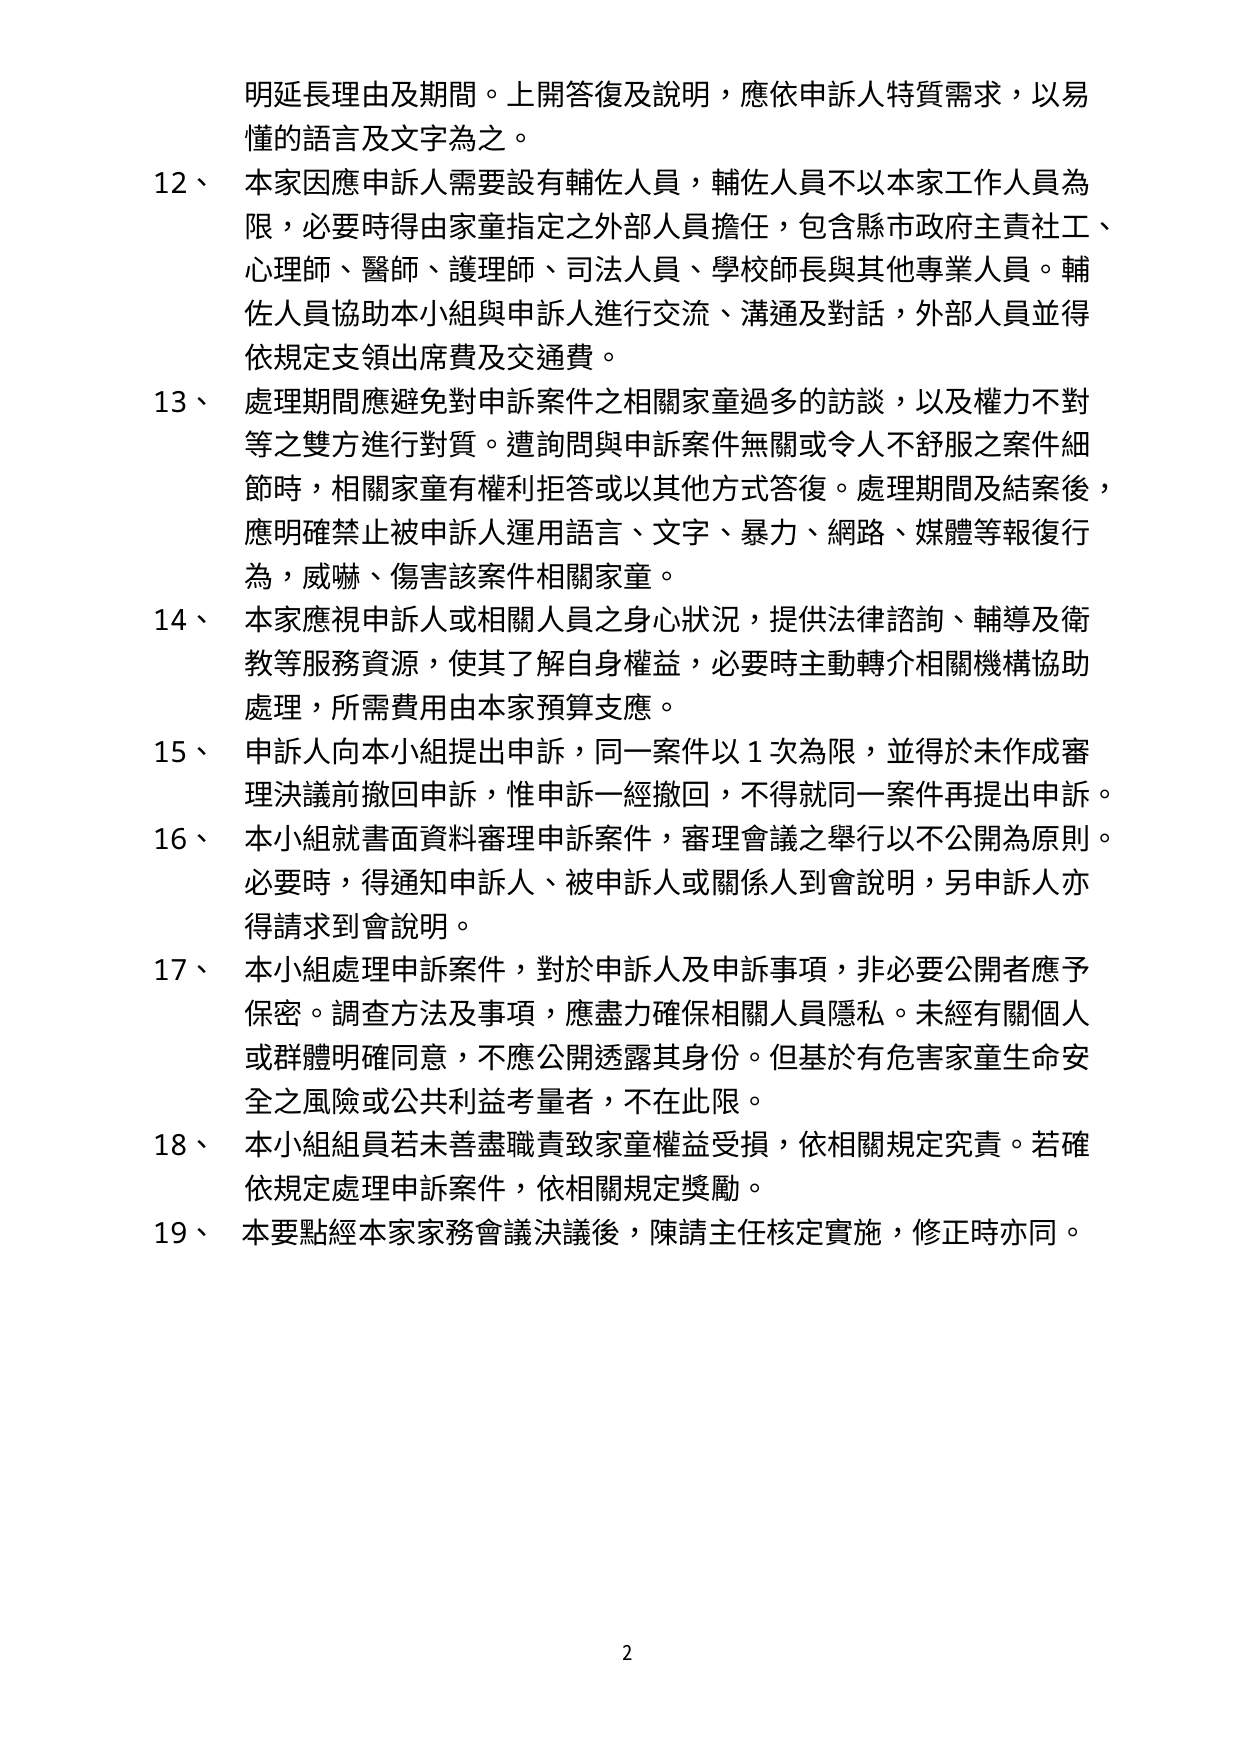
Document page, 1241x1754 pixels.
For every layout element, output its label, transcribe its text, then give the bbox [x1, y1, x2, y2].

list 本小組處理申訴案件，對於申訴人及申訴事項，非必要公開者應予保密。調查方法及事項，應盡力確保相關人員隱私。未經有關個人或群體明確同意，不應公開透露其身份。但基於有危害家童生命安全之風險或公共利益考量者，不在此限。 [152, 946, 1093, 1121]
list 處理期間應避免對申訴案件之相關家童過多的訪談，以及權力不對等之雙方進行對質。遭詢問與申訴案件無關或令人不舒服之案件細節時，相關家童有權利拒答或以其他方式答復。處理期間及結案後，應明確禁止被申訴人運用語言、文字、暴力、網路、媒體等報復行為，威嚇、傷害該案件相關家童。 [152, 377, 1093, 596]
list 本小組就書面資料審理申訴案件，審理會議之舉行以不公開為原則。必要時，得通知申訴人、被申訴人或關係人到會說明，另申訴人亦得請求到會說明。 [152, 814, 1093, 946]
list 本家因應申訴人需要設有輔佐人員，輔佐人員不以本家工作人員為限，必要時得由家童指定之外部人員擔任，包含縣市政府主責社工、心理師、醫師、護理師、司法人員、學校師長與其他專業人員。輔佐人員協助本小組與申訴人進行交流、溝通及對話，外部人員並得依規定支領出席費及交通費。 [152, 158, 1093, 377]
list 申訴人向本小組提出申訴，同一案件以1次為限，並得於未作成審理決議前撤回申訴，惟申訴一經撤回，不得就同一案件再提出申訴。 [152, 727, 1093, 814]
list 本小組組員若未善盡職責致家童權益受損，依相關規定究責。若確依規定處理申訴案件，依相關規定獎勵。 [152, 1121, 1093, 1208]
list 明延長理由及期間。上開答復及說明，應依申訴人特質需求，以易懂的語言及文字為之。 [152, 71, 1093, 158]
list 本家應視申訴人或相關人員之身心狀況，提供法律諮詢、輔導及衛教等服務資源，使其了解自身權益，必要時主動轉介相關機構協助處理，所需費用由本家預算支應。 [152, 596, 1093, 727]
list 本要點經本家家務會議決議後，陳請主任核定實施，修正時亦同。 [152, 1208, 1093, 1252]
